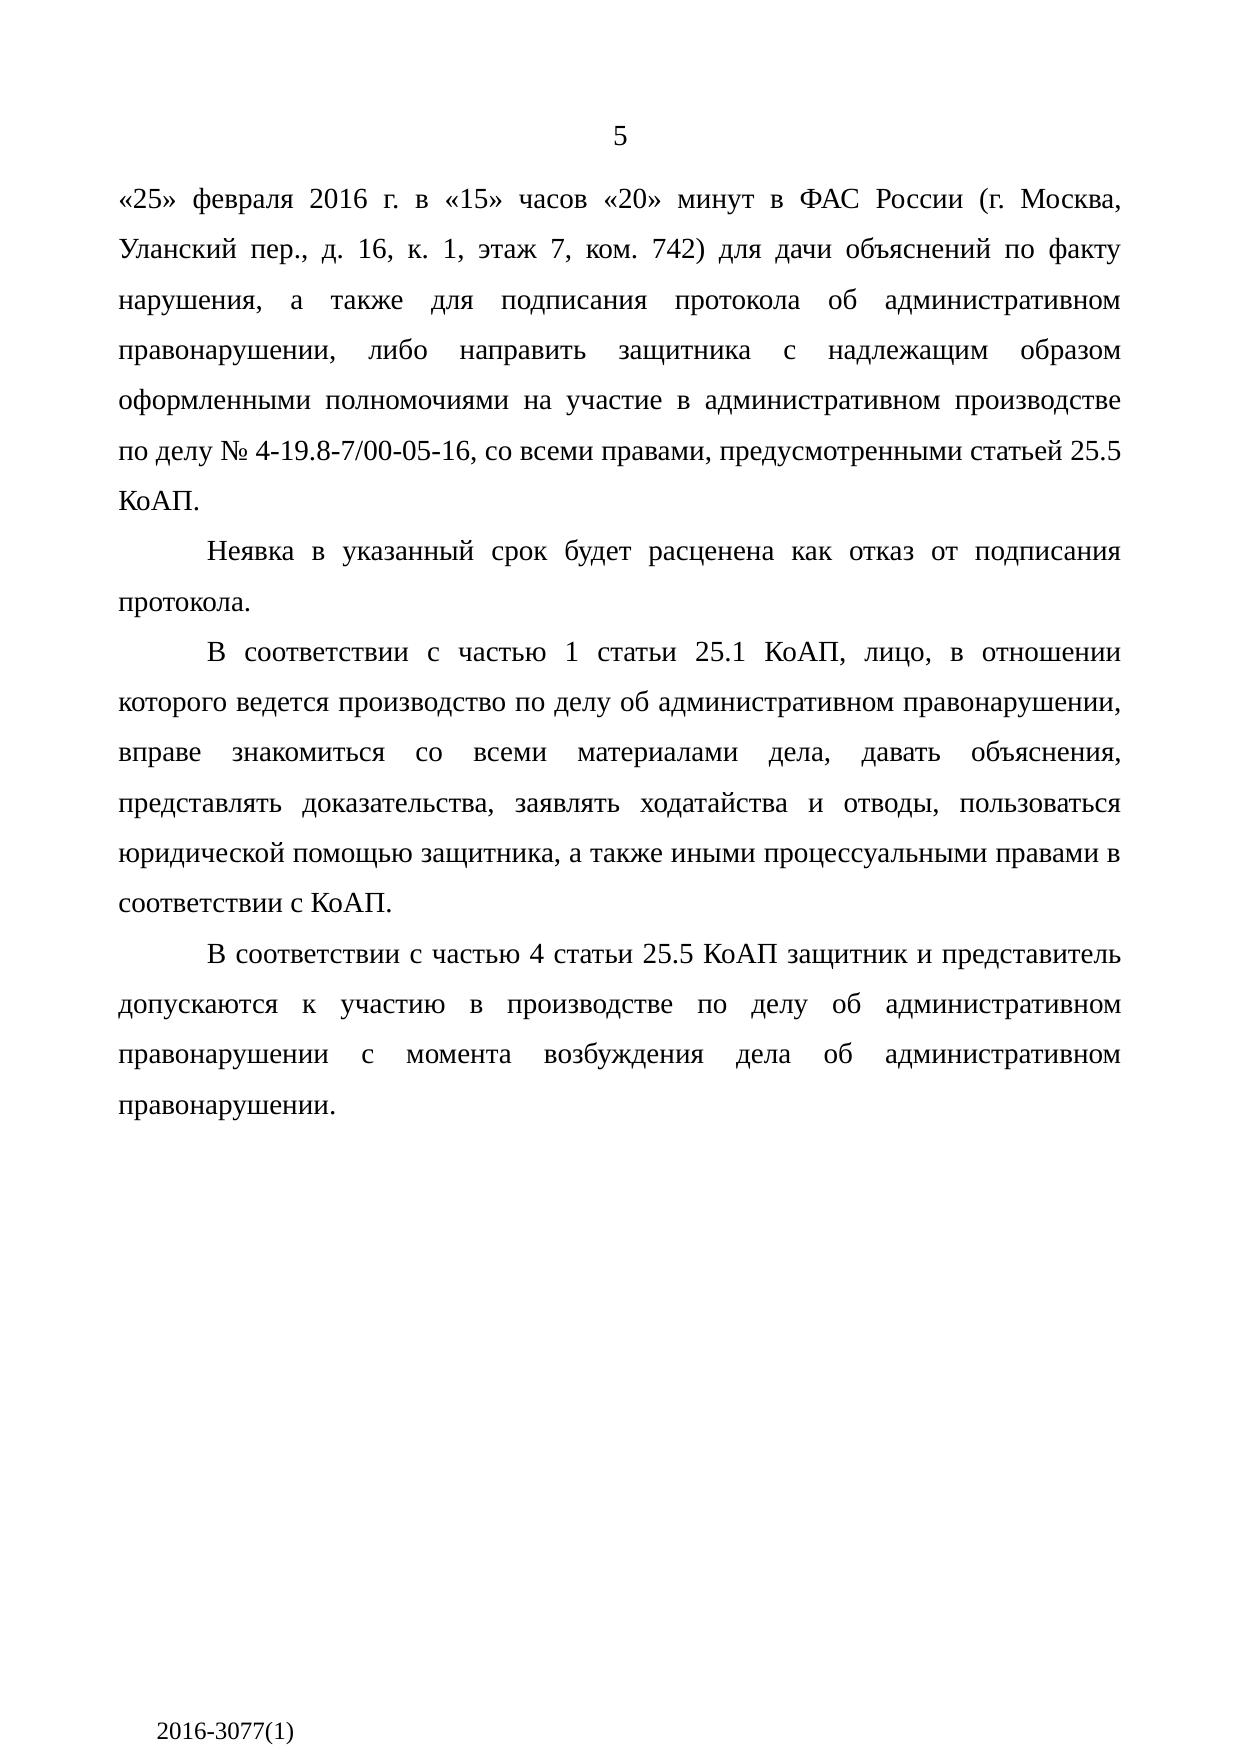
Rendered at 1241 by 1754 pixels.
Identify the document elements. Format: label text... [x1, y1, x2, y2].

text В соответствии с частью 1 статьи 25.1 КоАП, лицо, в отношении которого ведется производство по делу об административном правонарушении, вправе знакомиться со всеми материалами дела, давать объяснения, представлять доказательства, заявлять ходатайства и отводы, пользоваться юридической помощью защитника, а также иными процессуальными правами в соответствии с КоАП. [118, 634, 1122, 919]
text Неявка в указанный срок будет расценена как отказ от подписания протокола. [118, 533, 1122, 617]
text В соответствии с частью 4 статьи 25.5 КоАП защитник и представитель допускаются к участию в производстве по делу об административном правонарушении с момента возбуждения дела об административном правонарушении. [118, 936, 1122, 1120]
text «25» февраля 2016 г. в «15» часов «20» минут в ФАС России (г. Москва, Уланский пер., д. 16, к. 1, этаж 7, ком. 742) для дачи объяснений по факту нарушения, а также для подписания протокола об административном правонарушении, либо направить защитника с надлежащим образом оформленными полномочиями на участие в административном производстве по делу № 4-19.8-7/00-05-16, со всеми правами, предусмотренными статьей 25.5 КоАП. [118, 181, 1122, 517]
